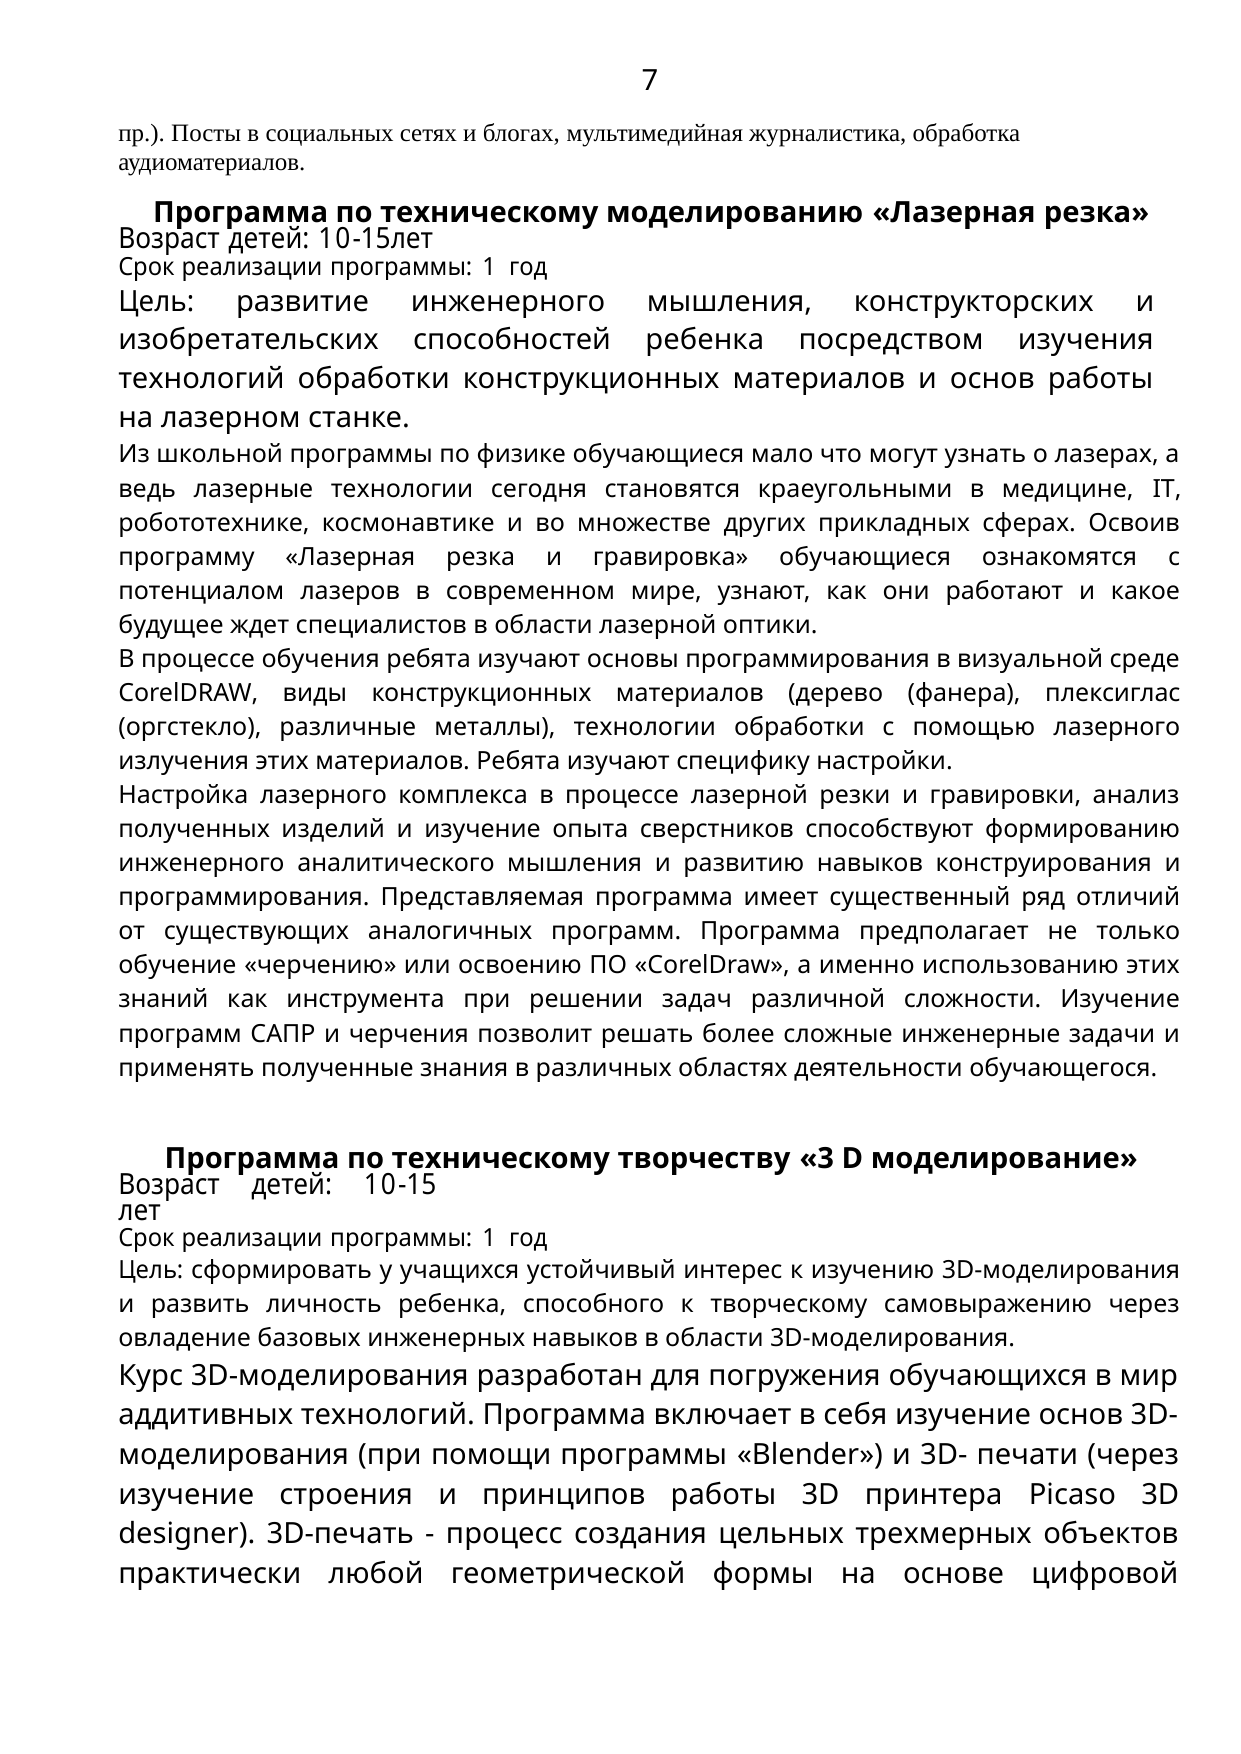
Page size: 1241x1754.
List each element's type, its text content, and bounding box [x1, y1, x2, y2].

text Курс 3D-моделирования разработан для погружения обучающихся в мир аддитивных технологий. Программа включает в себя изучение основ 3D-моделирования (при помощи программы «Blender») и 3D- печати (через изучение строения и принципов работы 3D принтера Picaso 3D designer). 3D-печать - процесс создания цельных трехмерных объектов практически любой геометрической формы на основе цифровой [118, 1354, 1179, 1592]
text Возраст детей: 10-15лет [118, 228, 436, 254]
text Срок реализации программы: 1 гoд [118, 254, 1181, 280]
text В процессе обучения ребята изучают основы программирования в визуальной среде CorelDRAW, виды конструкционных материалов (дерево (фанера), плексиглас (оргстекло), различные металлы), технологии обработки с помощью лазерного излучения этих материалов. Ребята изучают специфику настройки. [118, 641, 1181, 777]
text Срок реализации программы: 1 гoд [118, 1226, 1181, 1252]
text Из школьной программы по физике обучающиеся мало что могут узнать о лазерах, а ведь лазерные технологии сегодня становятся краеугольными в медицине, IT, робототехнике, космонавтике и во множестве других прикладных сферах. Освоив программу «Лазерная резка и гравировка» обучающиеся ознакомятся с потенциалом лазеров в современном мире, узнают, как они работают и какое будущее ждет специалистов в области лазерной оптики. [118, 436, 1181, 641]
text Цель: развитие инженерного мышления, конструкторских и изобретательских способностей ребенка посредством изучения технологий обработки конструкционных материалов и основ работы на лазерном станке. [118, 280, 1154, 436]
text Программа по техническому творчеству «3 D моделирование» [150, 1147, 1152, 1174]
text Возраст детей: 10-15 лет [118, 1174, 436, 1226]
text Программа по техническому моделированию «Лазерная резка» [150, 202, 1152, 228]
text пр.). Посты в социальных сетях и блогах, мультимедийная журналистика, обработка аудиоматериалов. [118, 118, 1181, 176]
text Настройка лазерного комплекса в процессе лазерной резки и гравировки, анализ полученных изделий и изучение опыта сверстников способствуют формированию инженерного аналитического мышления и развитию навыков конструирования и программирования. Представляемая программа имеет существенный ряд отличий от существующих аналогичных программ. Программа предполагает не только обучение «черчению» или освоению ПО «CorelDraw», а именно использованию этих знаний как инструмента при решении задач различной сложности. Изучение программ САПР и черчения позволит решать более сложные инженерные задачи и применять полученные знания в различных областях деятельности обучающегося. [118, 777, 1181, 1083]
text Цель: сформировать у учащихся устойчивый интерес к изучению 3D-моделирования и развить личность ребенка, способного к творческому самовыражению через овладение базовых инженерных навыков в области 3D-моделирования. [118, 1252, 1181, 1354]
